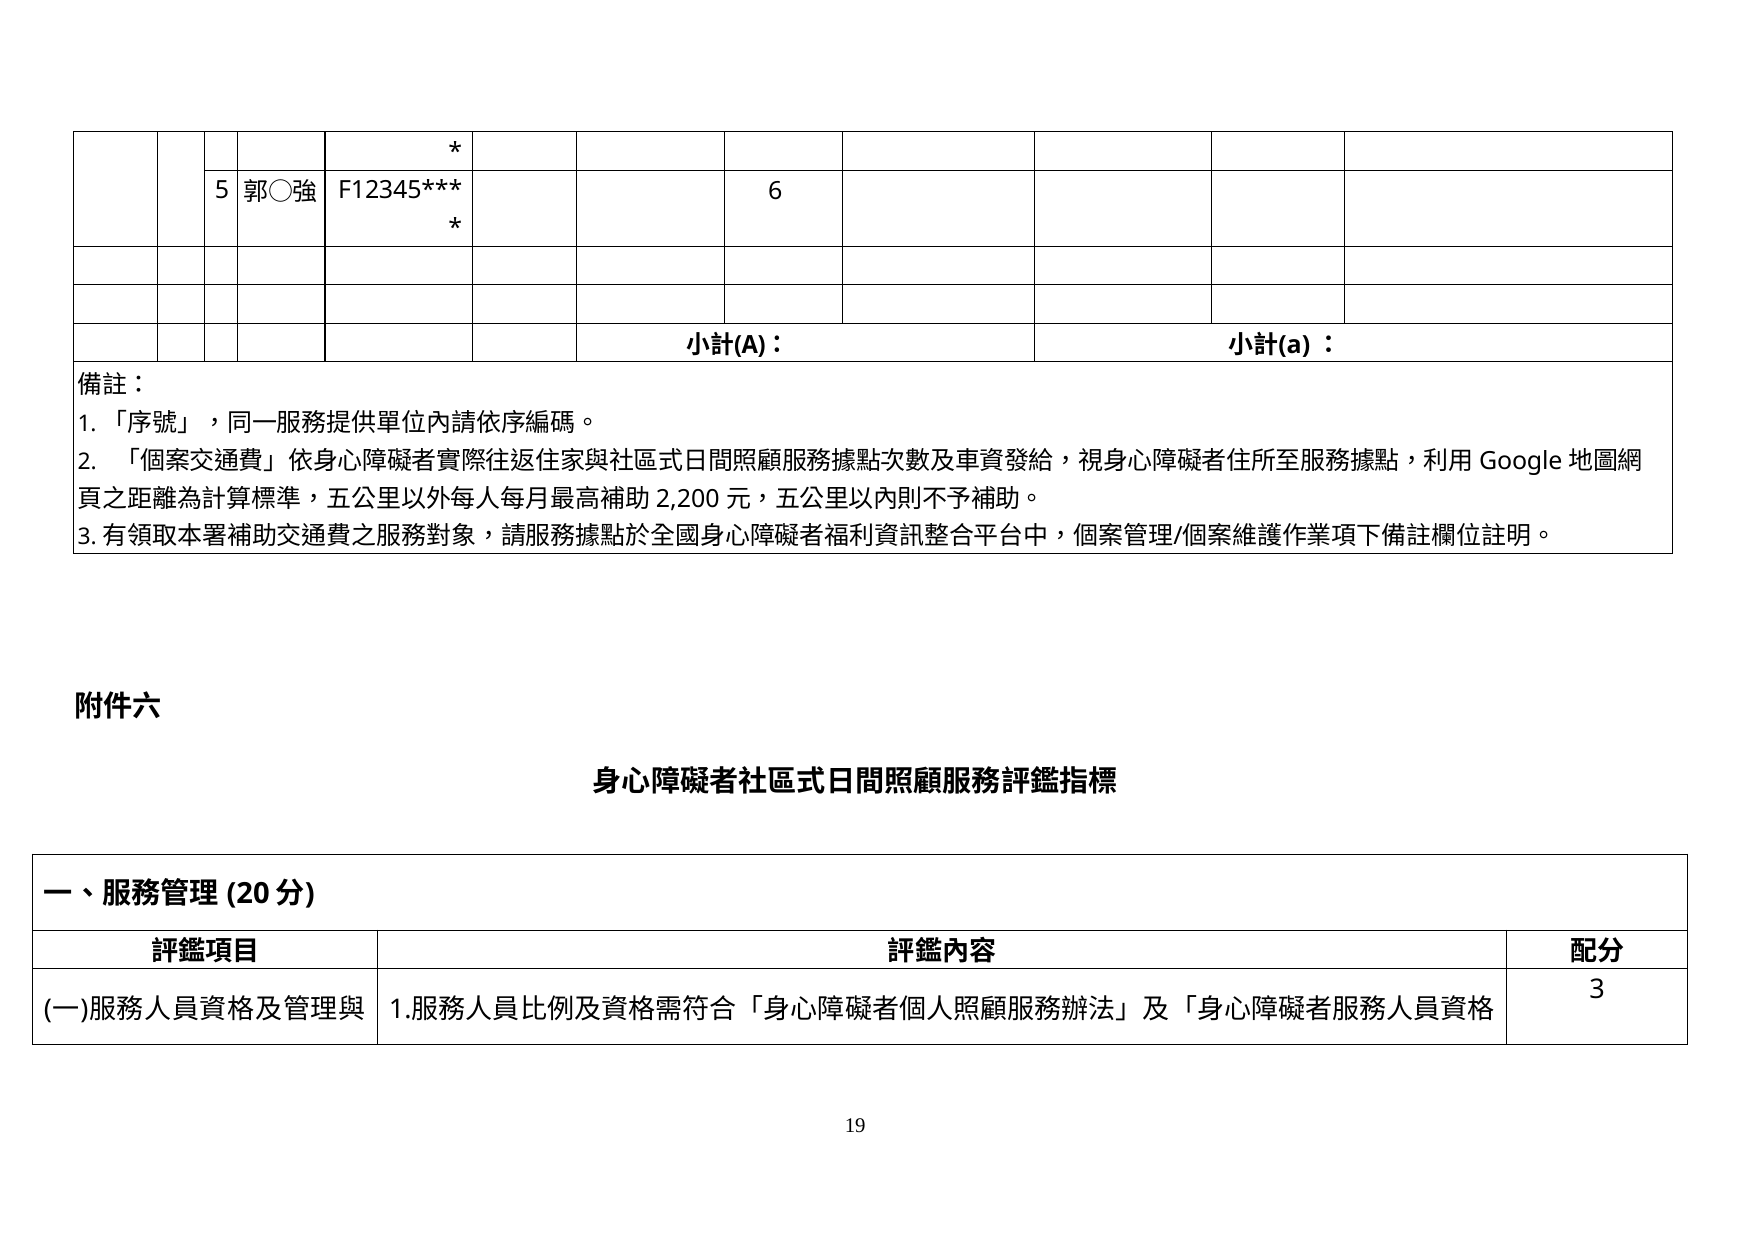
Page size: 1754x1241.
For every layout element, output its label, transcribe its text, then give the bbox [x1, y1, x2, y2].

table_cell [843, 285, 1034, 323]
table_cell 5 [205, 171, 237, 246]
table_cell [473, 285, 576, 323]
table_cell [1212, 132, 1344, 169]
table_cell [238, 285, 324, 323]
table_cell [1345, 171, 1672, 246]
table_cell [473, 247, 576, 284]
table_cell [1035, 285, 1211, 323]
table_header 一、服務管理 (20分) [33, 855, 1687, 929]
table_cell * [326, 132, 472, 169]
table_cell 6 [725, 171, 842, 246]
table_cell F12345**** [326, 171, 472, 246]
table_cell [1345, 132, 1672, 169]
table_cell [843, 171, 1034, 246]
table_cell [1345, 247, 1672, 284]
table_cell [205, 324, 237, 361]
table_cell [74, 247, 157, 284]
table_cell [1212, 247, 1344, 284]
table_cell [238, 247, 324, 284]
table_cell [1035, 132, 1211, 169]
table_cell 郭○強 [238, 171, 324, 246]
table_cell [1035, 171, 1211, 246]
table_cell [577, 171, 724, 246]
table_cell [843, 247, 1034, 284]
table_cell [473, 132, 576, 169]
table_cell (一)服務人員資格及管理與 [33, 969, 377, 1044]
table_cell [1212, 285, 1344, 323]
table_cell [205, 132, 237, 169]
table_cell [205, 285, 237, 323]
table_cell [725, 285, 842, 323]
table_cell [238, 324, 324, 361]
table_cell [577, 285, 724, 323]
table_cell 1.服務人員比例及資格需符合「身心障礙者個人照顧服務辦法」及「身心障礙者服務人員資格 [378, 969, 1506, 1044]
table_cell [158, 247, 204, 284]
table_cell 小計(A)： [577, 324, 1034, 361]
table_cell [577, 132, 724, 169]
text 附件六 [74, 666, 1636, 741]
table_cell [326, 285, 472, 323]
table_cell [205, 247, 237, 284]
table_cell [577, 247, 724, 284]
table_cell [1212, 171, 1344, 246]
table_cell [843, 132, 1034, 169]
table_cell [1035, 247, 1211, 284]
table_cell [238, 132, 324, 169]
table_cell [74, 285, 157, 323]
table_cell [326, 247, 472, 284]
table_cell [74, 324, 157, 361]
table_cell 3 [1507, 969, 1687, 1044]
table_cell 配分 [1507, 931, 1687, 968]
table_cell [158, 285, 204, 323]
table_cell 評鑑項目 [33, 931, 377, 968]
table_cell [1345, 285, 1672, 323]
table_cell [326, 324, 472, 361]
table_cell [473, 171, 576, 246]
table_cell [158, 324, 204, 361]
text 身心障礙者社區式日間照顧服務評鑑指標 [74, 741, 1636, 816]
table_cell [725, 247, 842, 284]
table_cell 備註： 「序號」，同一服務提供單位內請依序編碼。 「個案交通費」依身心障礙者實際往返住家與社區式日間照顧服務據點次數及車資發給，視身心障礙者住所至服務據點，利用 Google 地圖網頁之距離為計算標準，五公里以外每人每月最高補助 2,200 元，五公里以內則不予補助。 有領取本署補助交通費之服務對象，請服務據點於全國身心障礙者福利資訊整合平台中，個案管理/個案維護作業項下備註欄位註明。 [74, 362, 1672, 552]
table_cell [725, 132, 842, 169]
table_cell 小計(a) ： [1035, 324, 1672, 361]
table_cell [473, 324, 576, 361]
table_cell 評鑑內容 [378, 931, 1506, 968]
